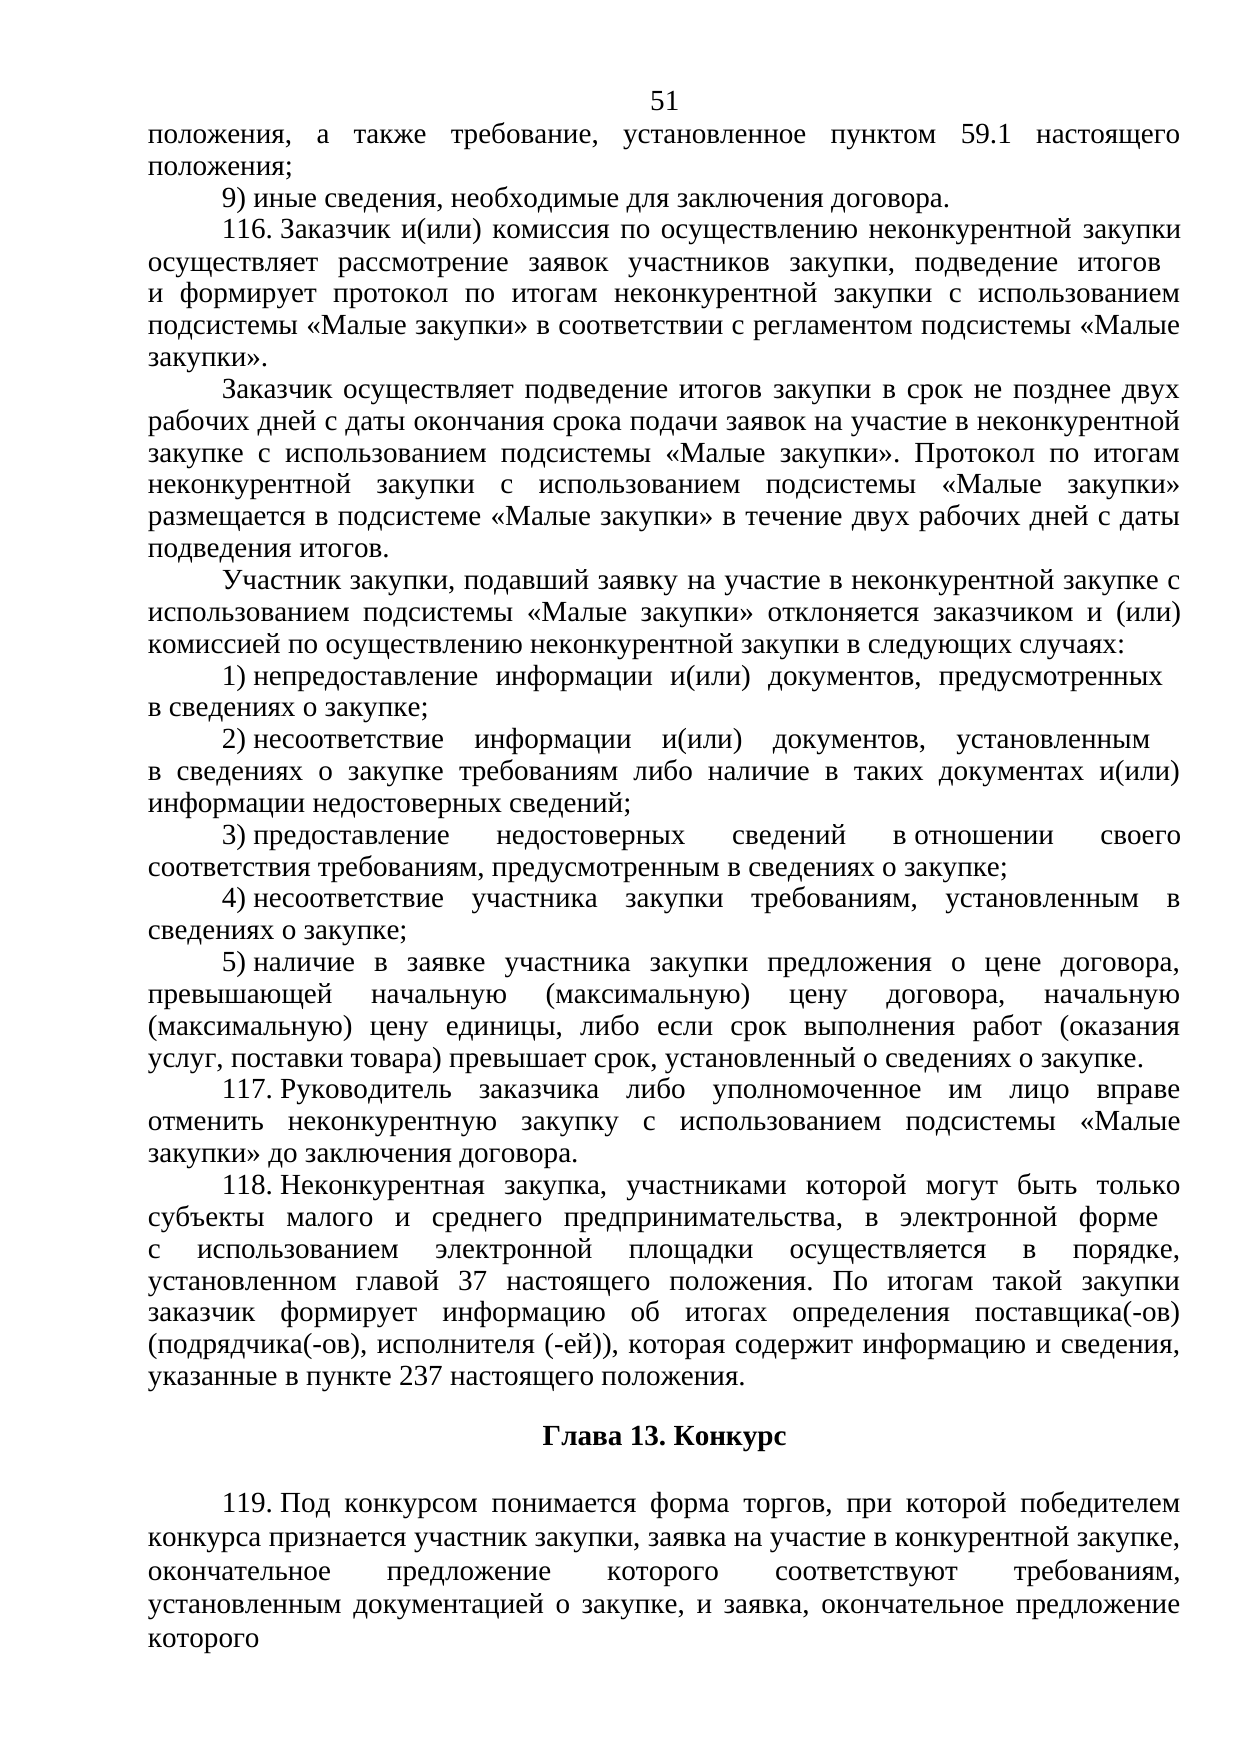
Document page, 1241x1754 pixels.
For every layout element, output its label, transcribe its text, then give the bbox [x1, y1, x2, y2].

text 5) наличие в заявке участника закупки предложения о цене договора, превышающей начальную (максимальную) цену договора, начальную (максимальную) цену единицы, либо если срок выполнения работ (оказания услуг, поставки товара) превышает срок, установленный о сведениях о закупке. [148, 946, 1181, 1073]
text 118. Неконкурентная закупка, участниками которой могут быть только субъекты малого и среднего предпринимательства, в электронной форме с использованием электронной площадки осуществляется в порядке, установленном главой 37 настоящего положения. По итогам такой закупки заказчик формирует информацию об итогах определения поставщика(-ов) (подрядчика(-ов), исполнителя (-ей)), которая содержит информацию и сведения, указанные в пункте 237 настоящего положения. [148, 1169, 1181, 1392]
text 119. Под конкурсом понимается форма торгов, при которой победителем конкурса признается участник закупки, заявка на участие в конкурентной закупке, окончательное предложение которого соответствуют требованиям, установленным документацией о закупке, и заявка, окончательное предложение которого [148, 1486, 1181, 1653]
text 9) иные сведения, необходимые для заключения договора. [148, 182, 1181, 213]
text 2) несоответствие информации и(или) документов, установленным в сведениях о закупке требованиям либо наличие в таких документах и(или) информации недостоверных сведений; [148, 723, 1181, 819]
text Заказчик осуществляет подведение итогов закупки в срок не позднее двух рабочих дней с даты окончания срока подачи заявок на участие в неконкурентной закупке с использованием подсистемы «Малые закупки». Протокол по итогам неконкурентной закупки с использованием подсистемы «Малые закупки» размещается в подсистеме «Малые закупки» в течение двух рабочих дней с даты подведения итогов. [148, 373, 1181, 564]
text Участник закупки, подавший заявку на участие в неконкурентной закупке с использованием подсистемы «Малые закупки» отклоняется заказчиком и (или) комиссией по осуществлению неконкурентной закупки в следующих случаях: [148, 564, 1181, 659]
text 117. Руководитель заказчика либо уполномоченное им лицо вправе отменить неконкурентную закупку с использованием подсистемы «Малые закупки» до заключения договора. [148, 1073, 1181, 1169]
text 3) предоставление недостоверных сведений в отношении своего соответствия требованиям, предусмотренным в сведениях о закупке; [148, 819, 1181, 882]
text 1) непредоставление информации и(или) документов, предусмотренных в сведениях о закупке; [148, 659, 1181, 723]
text Глава 13. Конкурс [148, 1418, 1181, 1452]
text 4) несоответствие участника закупки требованиям, установленным в сведениях о закупке; [148, 882, 1181, 946]
text положения, а также требование, установленное пунктом 59.1 настоящего положения; [148, 118, 1181, 182]
text 116. Заказчик и(или) комиссия по осуществлению неконкурентной закупки осуществляет рассмотрение заявок участников закупки, подведение итогов и формирует протокол по итогам неконкурентной закупки с использованием подсистемы «Малые закупки» в соответствии с регламентом подсистемы «Малые закупки». [148, 213, 1181, 373]
